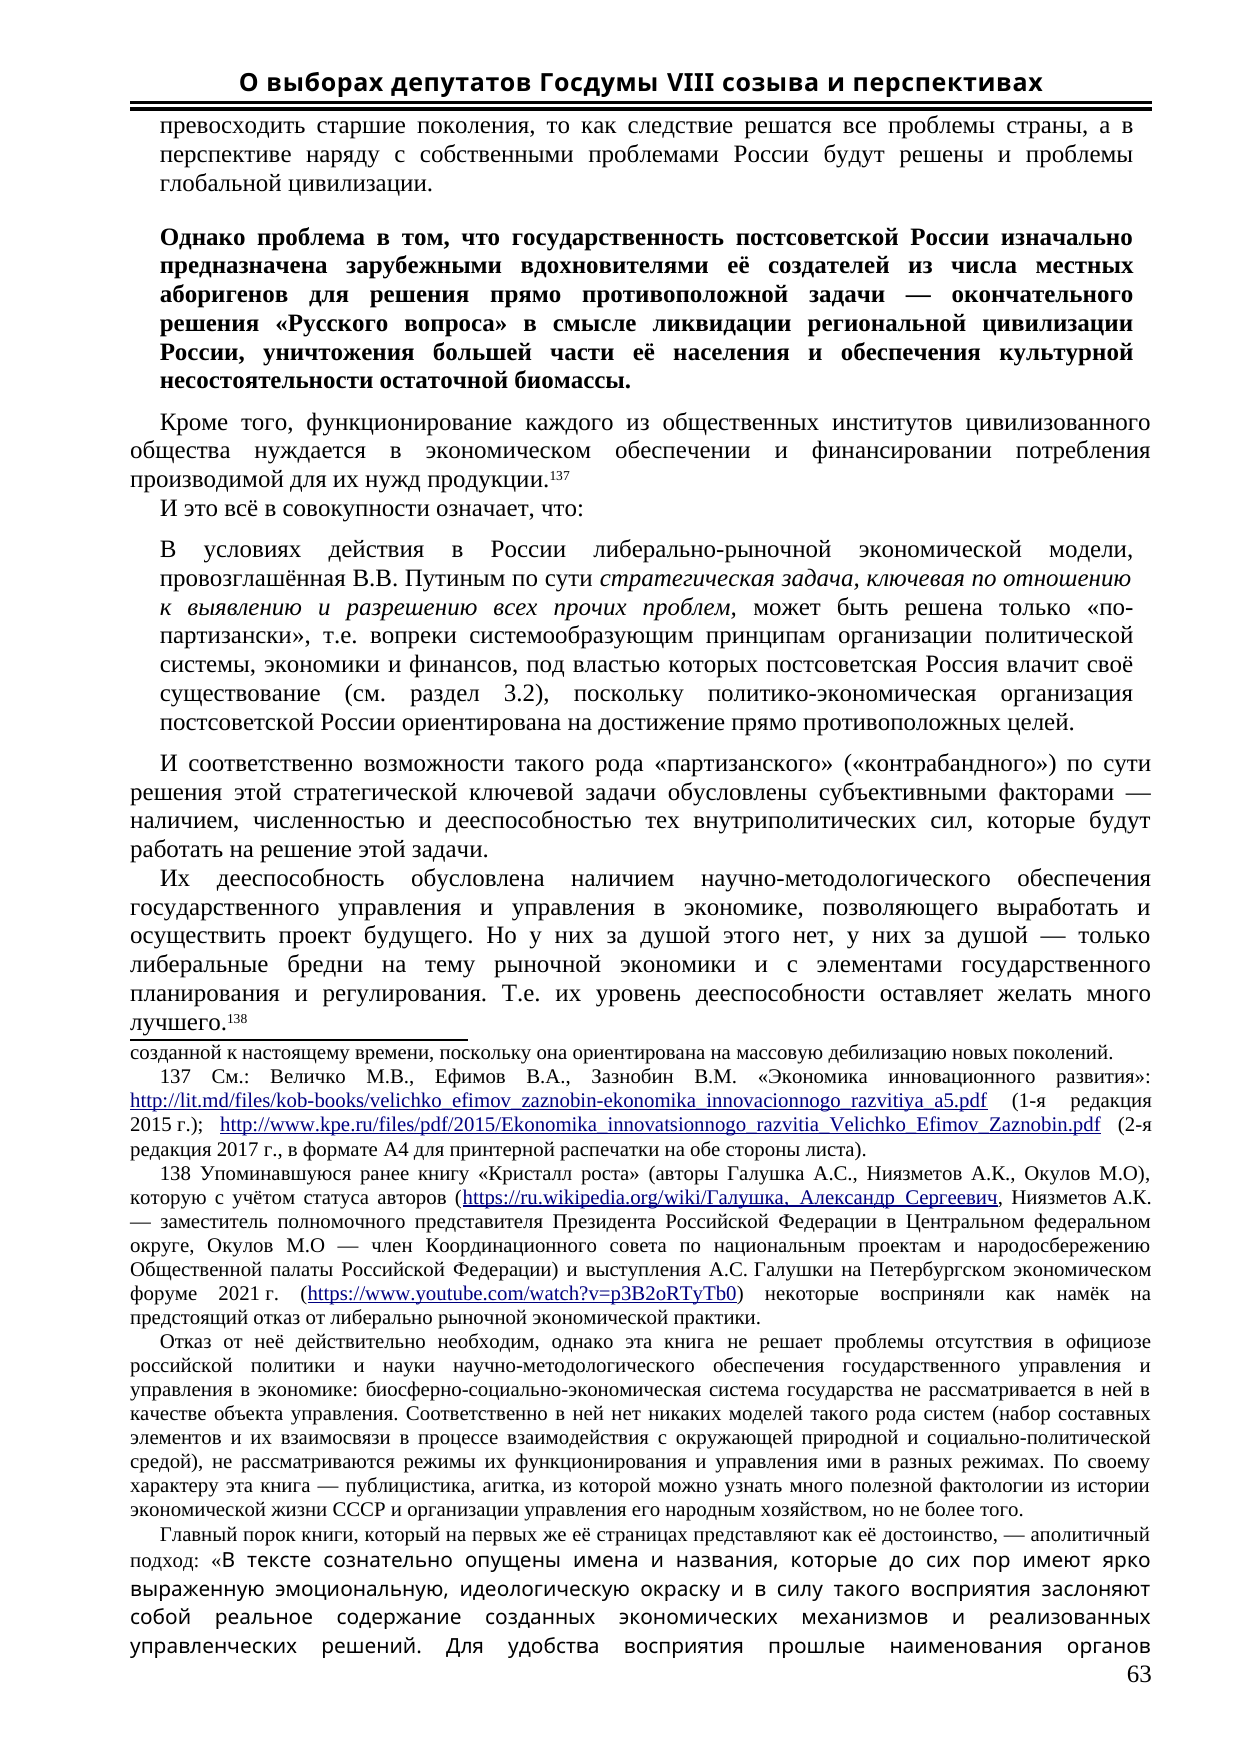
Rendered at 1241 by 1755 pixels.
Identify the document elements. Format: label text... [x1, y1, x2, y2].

text Их дееспособность обусловлена наличием научно-методологического обеспечения государственного управления и управления в экономике, позволяющего выработать и осуществить проект будущего. Но у них за душой этого нет, у них за душой — только либеральные бредни на тему рыночной экономики и с элементами государственного планирования и регулирования. Т.е. их уровень дееспособности оставляет желать много лучшего. [130, 863, 1152, 1036]
text Отказ от неё действительно необходим, однако эта книга не решает проблемы отсутствия в официозе российской политики и науки научно-методологического обеспечения государственного управления и управления в экономике: биосферно-социально-экономическая система государства не рассматривается в ней в качестве объекта управления. Соответственно в ней нет никаких моделей такого рода систем (набор составных элементов и их взаимосвязи в процессе взаимодействия с окружающей природной и социально-политической средой), не рассматриваются режимы их функционирования и управления ими в разных режимах. По своему характеру эта книга — публицистика, агитка, из которой можно узнать много полезной фактологии из истории экономической жизни СССР и организации управления его народным хозяйством, но не более того. [130, 1329, 1152, 1521]
text Если поставленную В.В. Путиным перед «Единой Россией» задачу решить так, что страна не только перестаёт вымирать, но новые поколения по медико-биологическим показателям здоровья и по показателям культурной состоятельности начнут превосходить старшие поколения, то как следствие решатся все проблемы страны, а в перспективе наряду с собственными проблемами России будут решены и проблемы глобальной цивилизации. [159, 111, 1134, 197]
text И это всё в совокупности означает, что: [130, 493, 1152, 522]
text В условиях действия в России либерально-рыночной экономической модели, провозглашённая В.В. Путиным по сути стратегическая задача, ключевая по отношению к выявлению и разрешению всех прочих проблем, может быть решена только «по-партизански», т.е. вопреки системообразующим принципам организации политической системы, экономики и финансов, под властью которых постсоветская Россия влачит своё существование (см. раздел 3.2), поскольку политико-экономическая организация постсоветской России ориентирована на достижение прямо противоположных целей. [159, 534, 1134, 736]
text Главный порок книги, который на первых же её страницах представляют как её достоинство, — аполитичный подход: «В тексте сознательно опущены имена и названия, которые до сих пор имеют ярко выраженную эмоциональную, идеологическую окраску и в силу такого восприятия заслоняют собой реальное содержание созданных экономических механизмов и реализованных управленческих решений. Для удобства восприятия прошлые наименования органов [130, 1521, 1152, 1659]
text И соответственно возможности такого рода «партизанского» («контрабандного») по сути решения этой стратегической ключевой задачи обусловлены субъективными факторами — наличием, численностью и дееспособностью тех внутриполитических сил, которые будут работать на решение этой задачи. [130, 748, 1152, 863]
text См.: Величко М.В., Ефимов В.А., Зазнобин В.М. «Экономика инновационного развития»: http://lit.md/files/kob-books/velichko_efimov_zaznobin-ekonomika_innovacionnogo_razvitiya_a5.pdf (1‑я редакция 2015 г.); http://www.kpe.ru/files/pdf/2015/Ekonomika_innovatsionnogo_razvitia_Velichko_Efimov_Zaznobin.pdf (2‑я редакция 2017 г., в формате А4 для принтерной распечатки на обе стороны листа). [130, 1064, 1152, 1161]
text Упоминавшуюся ранее книгу «Кристалл роста» (авторы Галушка А.С., Ниязметов А.К., Окулов М.О), которую с учётом статуса авторов (https://ru.wikipedia.org/wiki/Галушка,_Александр_Сергеевич, Ниязметов А.К. — заместитель полномочного представителя Президента Российской Федерации в Центральном федеральном округе, Окулов М.О — член Координационного совета по национальным проектам и народосбережению Общественной палаты Российской Федерации) и выступления А.С. Галушки на Петербургском экономическом форуме 2021 г. (https://www.youtube.com/watch?v=p3B2oRTyTb0) некоторые восприняли как намёк на предстоящий отказ от либерально рыночной экономической практики. [130, 1161, 1152, 1329]
text Кроме того, функционирование каждого из общественных институтов цивилизованного общества нуждается в экономическом обеспечении и финансировании потребления производимой для их нужд продукции. [130, 407, 1152, 493]
text созданной к настоящему времени, поскольку она ориентирована на массовую дебилизацию новых поколений. [130, 1040, 1152, 1064]
text Однако проблема в том, что государственность постсоветской России изначально предназначена зарубежными вдохновителями её создателей из числа местных аборигенов для решения прямо противоположной задачи — окончательного решения «Русского вопроса» в смысле ликвидации региональной цивилизации России, уничтожения большей части её населения и обеспечения культурной несостоятельности остаточной биомассы. [159, 222, 1134, 394]
